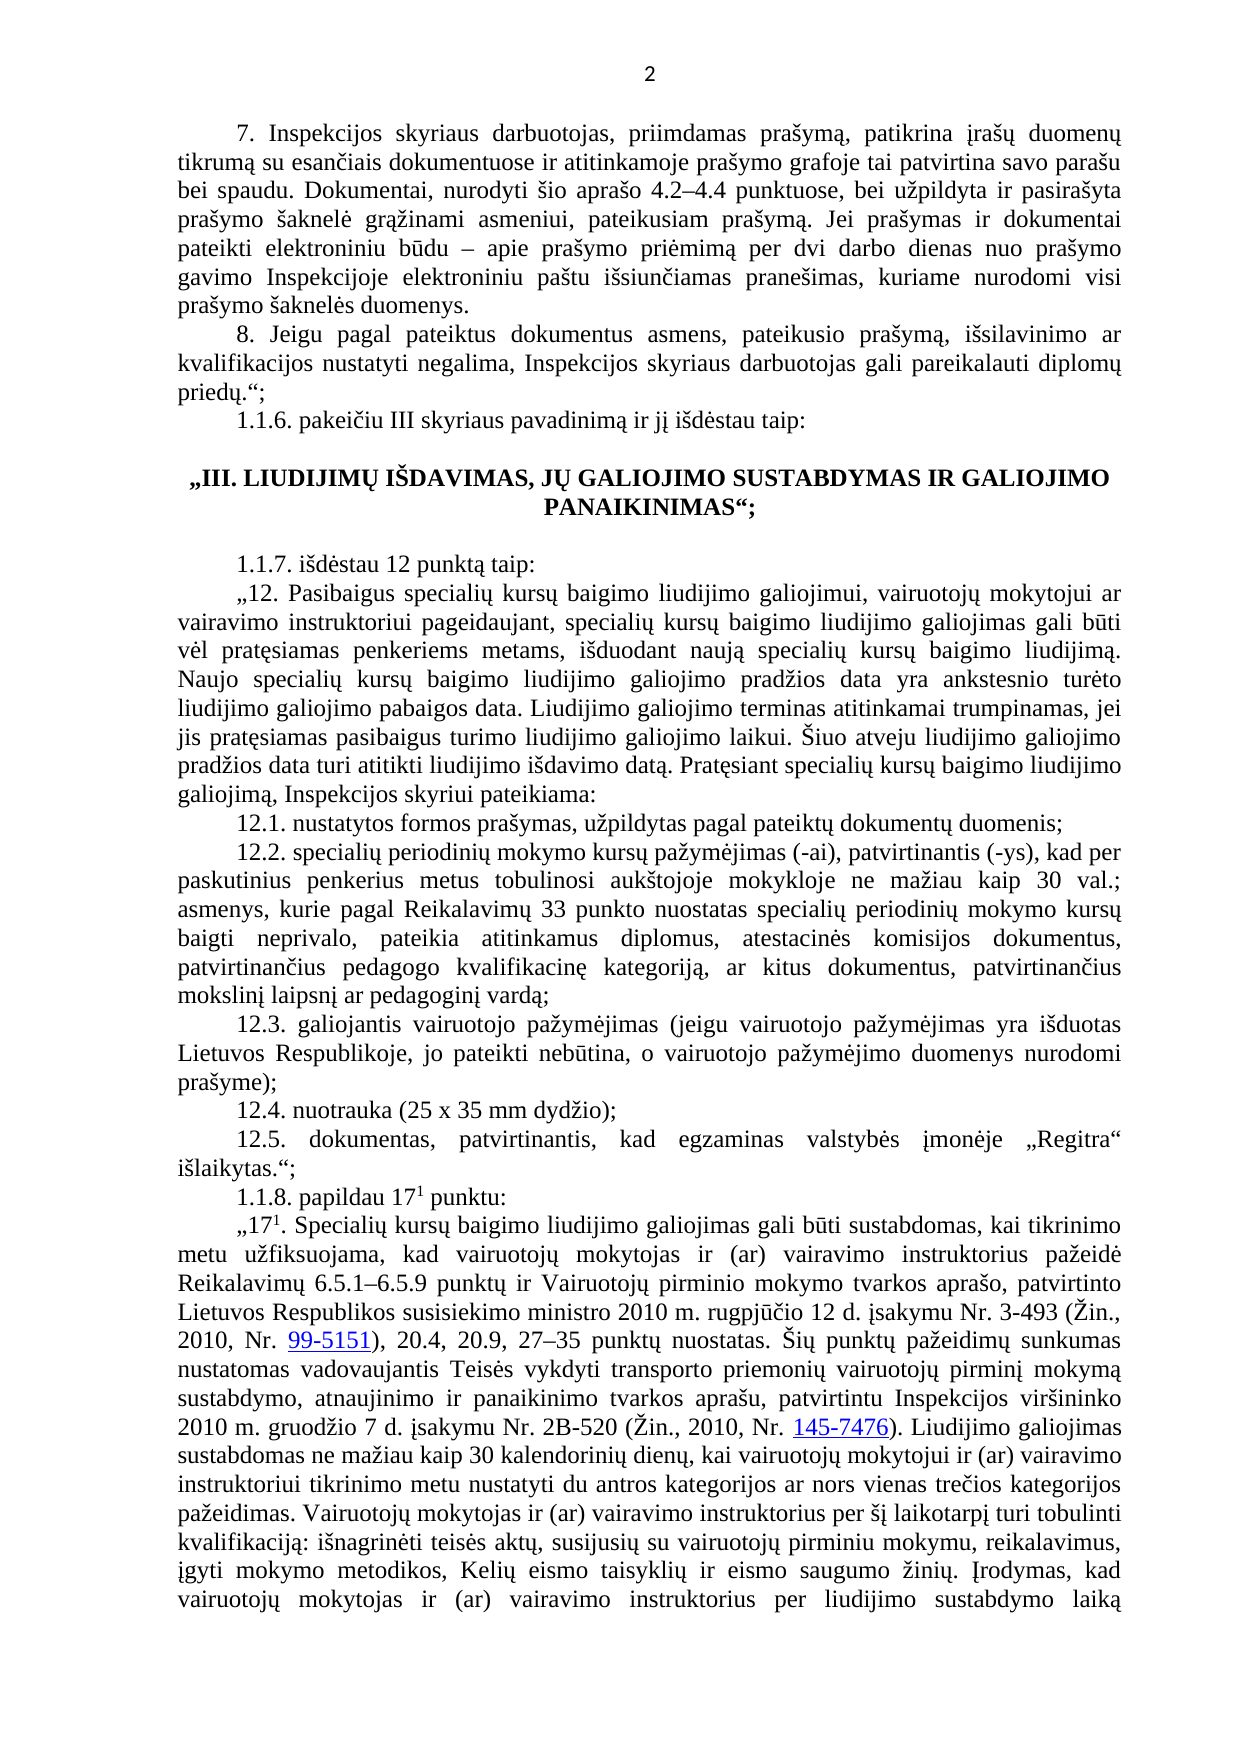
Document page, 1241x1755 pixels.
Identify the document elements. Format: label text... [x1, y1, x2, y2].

text 8. Jeigu pagal pateiktus dokumentus asmens, pateikusio prašymą, išsilavinimo ar kvalifikacijos nustatyti negalima, Inspekcijos skyriaus darbuotojas gali pareikalauti diplomų priedų.“; [177, 319, 1122, 406]
text 7. Inspekcijos skyriaus darbuotojas, priimdamas prašymą, patikrina įrašų duomenų tikrumą su esančiais dokumentuose ir atitinkamoje prašymo grafoje tai patvirtina savo parašu bei spaudu. Dokumentai, nurodyti šio aprašo 4.2–4.4 punktuose, bei užpildyta ir pasirašyta prašymo šaknelė grąžinami asmeniui, pateikusiam prašymą. Jei prašymas ir dokumentai pateikti elektroniniu būdu – apie prašymo priėmimą per dvi darbo dienas nuo prašymo gavimo Inspekcijoje elektroniniu paštu išsiunčiamas pranešimas, kuriame nurodomi visi prašymo šaknelės duomenys. [177, 118, 1122, 319]
text „12. Pasibaigus specialių kursų baigimo liudijimo galiojimui, vairuotojų mokytojui ar vairavimo instruktoriui pageidaujant, specialių kursų baigimo liudijimo galiojimas gali būti vėl pratęsiamas penkeriems metams, išduodant naują specialių kursų baigimo liudijimą. Naujo specialių kursų baigimo liudijimo galiojimo pradžios data yra ankstesnio turėto liudijimo galiojimo pabaigos data. Liudijimo galiojimo terminas atitinkamai trumpinamas, jei jis pratęsiamas pasibaigus turimo liudijimo galiojimo laikui. Šiuo atveju liudijimo galiojimo pradžios data turi atitikti liudijimo išdavimo datą. Pratęsiant specialių kursų baigimo liudijimo galiojimą, Inspekcijos skyriui pateikiama: [177, 578, 1122, 808]
text 12.3. galiojantis vairuotojo pažymėjimas (jeigu vairuotojo pažymėjimas yra išduotas Lietuvos Respublikoje, jo pateikti nebūtina, o vairuotojo pažymėjimo duomenys nurodomi prašyme); [177, 1009, 1122, 1096]
text 12.5. dokumentas, patvirtinantis, kad egzaminas valstybės įmonėje „Regitra“ išlaikytas.“; [177, 1124, 1122, 1182]
text „III. LIUDIJIMŲ IŠDAVIMAS, JŲ GALIOJIMO SUSTABDYMAS IR GALIOJIMO PANAIKINIMAS“; [177, 463, 1122, 521]
text 1.1.6. pakeičiu III skyriaus pavadinimą ir jį išdėstau taip: [177, 406, 1122, 434]
text 1.1.7. išdėstau 12 punktą taip: [177, 549, 1122, 578]
text 12.4. nuotrauka (25 x 35 mm dydžio); [177, 1096, 1122, 1124]
text 12.2. specialių periodinių mokymo kursų pažymėjimas (-ai), patvirtinantis (-ys), kad per paskutinius penkerius metus tobulinosi aukštojoje mokykloje ne mažiau kaip 30 val.; asmenys, kurie pagal Reikalavimų 33 punkto nuostatas specialių periodinių mokymo kursų baigti neprivalo, pateikia atitinkamus diplomus, atestacinės komisijos dokumentus, patvirtinančius pedagogo kvalifikacinę kategoriją, ar kitus dokumentus, patvirtinančius mokslinį laipsnį ar pedagoginį vardą; [177, 837, 1122, 1009]
text „171. Specialių kursų baigimo liudijimo galiojimas gali būti sustabdomas, kai tikrinimo metu užfiksuojama, kad vairuotojų mokytojas ir (ar) vairavimo instruktorius pažeidė Reikalavimų 6.5.1–6.5.9 punktų ir Vairuotojų pirminio mokymo tvarkos aprašo, patvirtinto Lietuvos Respublikos susisiekimo ministro 2010 m. rugpjūčio 12 d. įsakymu Nr. 3-493 (Žin., 2010, Nr. 99-5151), 20.4, 20.9, 27–35 punktų nuostatas. Šių punktų pažeidimų sunkumas nustatomas vadovaujantis Teisės vykdyti transporto priemonių vairuotojų pirminį mokymą sustabdymo, atnaujinimo ir panaikinimo tvarkos aprašu, patvirtintu Inspekcijos viršininko 2010 m. gruodžio 7 d. įsakymu Nr. 2B-520 (Žin., 2010, Nr. 145-7476). Liudijimo galiojimas sustabdomas ne mažiau kaip 30 kalendorinių dienų, kai vairuotojų mokytojui ir (ar) vairavimo instruktoriui tikrinimo metu nustatyti du antros kategorijos ar nors vienas trečios kategorijos pažeidimas. Vairuotojų mokytojas ir (ar) vairavimo instruktorius per šį laikotarpį turi tobulinti kvalifikaciją: išnagrinėti teisės aktų, susijusių su vairuotojų pirminiu mokymu, reikalavimus, įgyti mokymo metodikos, Kelių eismo taisyklių ir eismo saugumo žinių. Įrodymas, kad vairuotojų mokytojas ir (ar) vairavimo instruktorius per liudijimo sustabdymo laiką [177, 1211, 1122, 1613]
text 1.1.8. papildau 171 punktu: [177, 1182, 1122, 1211]
text 12.1. nustatytos formos prašymas, užpildytas pagal pateiktų dokumentų duomenis; [177, 808, 1122, 837]
